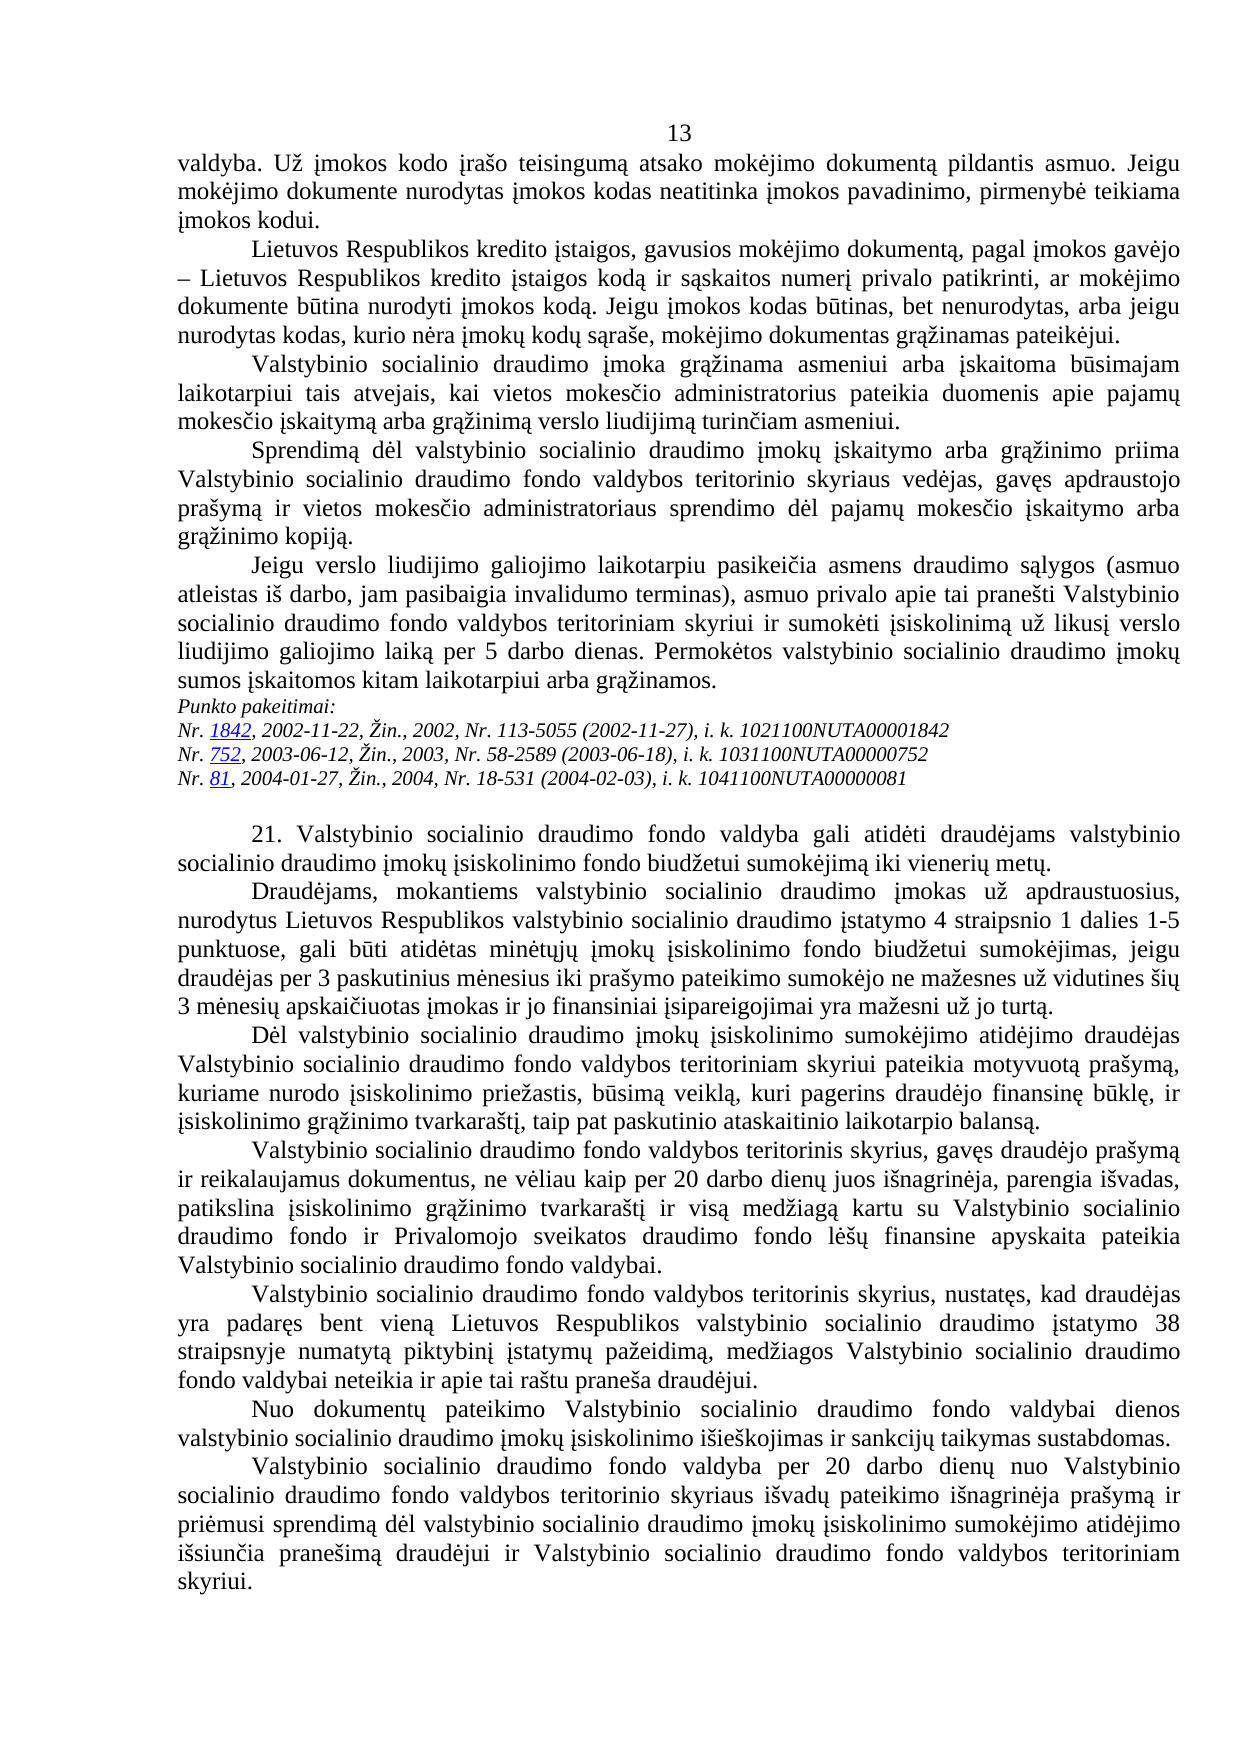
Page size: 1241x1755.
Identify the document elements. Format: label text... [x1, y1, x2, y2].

text Lietuvos Respublikos kredito įstaigos, gavusios mokėjimo dokumentą, pagal įmokos gavėjo – Lietuvos Respublikos kredito įstaigos kodą ir sąskaitos numerį privalo patikrinti, ar mokėjimo dokumente būtina nurodyti įmokos kodą. Jeigu įmokos kodas būtinas, bet nenurodytas, arba jeigu nurodytas kodas, kurio nėra įmokų kodų sąraše, mokėjimo dokumentas grąžinamas pateikėjui. [177, 234, 1181, 349]
text Valstybinio socialinio draudimo fondo valdybos teritorinis skyrius, gavęs draudėjo prašymą ir reikalaujamus dokumentus, ne vėliau kaip per 20 darbo dienų juos išnagrinėja, parengia išvadas, patikslina įsiskolinimo grąžinimo tvarkaraštį ir visą medžiagą kartu su Valstybinio socialinio draudimo fondo ir Privalomojo sveikatos draudimo fondo lėšų finansine apyskaita pateikia Valstybinio socialinio draudimo fondo valdybai. [177, 1135, 1181, 1279]
text Nr. 752, 2003-06-12, Žin., 2003, Nr. 58-2589 (2003-06-18), i. k. 1031100NUTA00000752 [177, 742, 1181, 766]
text 21. Valstybinio socialinio draudimo fondo valdyba gali atidėti draudėjams valstybinio socialinio draudimo įmokų įsiskolinimo fondo biudžetui sumokėjimą iki vienerių metų. [177, 819, 1181, 876]
text Sprendimą dėl valstybinio socialinio draudimo įmokų įskaitymo arba grąžinimo priima Valstybinio socialinio draudimo fondo valdybos teritorinio skyriaus vedėjas, gavęs apdraustojo prašymą ir vietos mokesčio administratoriaus sprendimo dėl pajamų mokesčio įskaitymo arba grąžinimo kopiją. [177, 435, 1181, 550]
text Nuo dokumentų pateikimo Valstybinio socialinio draudimo fondo valdybai dienos valstybinio socialinio draudimo įmokų įsiskolinimo išieškojimas ir sankcijų taikymas sustabdomas. [177, 1394, 1181, 1451]
text Nr. 81, 2004-01-27, Žin., 2004, Nr. 18-531 (2004-02-03), i. k. 1041100NUTA00000081 [177, 766, 1181, 790]
text Draudėjams, mokantiems valstybinio socialinio draudimo įmokas už apdraustuosius, nurodytus Lietuvos Respublikos valstybinio socialinio draudimo įstatymo 4 straipsnio 1 dalies 1-5 punktuose, gali būti atidėtas minėtųjų įmokų įsiskolinimo fondo biudžetui sumokėjimas, jeigu draudėjas per 3 paskutinius mėnesius iki prašymo pateikimo sumokėjo ne mažesnes už vidutines šių 3 mėnesių apskaičiuotas įmokas ir jo finansiniai įsipareigojimai yra mažesni už jo turtą. [177, 876, 1181, 1020]
text Jeigu verslo liudijimo galiojimo laikotarpiu pasikeičia asmens draudimo sąlygos (asmuo atleistas iš darbo, jam pasibaigia invalidumo terminas), asmuo privalo apie tai pranešti Valstybinio socialinio draudimo fondo valdybos teritoriniam skyriui ir sumokėti įsiskolinimą už likusį verslo liudijimo galiojimo laiką per 5 darbo dienas. Permokėtos valstybinio socialinio draudimo įmokų sumos įskaitomos kitam laikotarpiui arba grąžinamos. [177, 550, 1181, 694]
text valdyba. Už įmokos kodo įrašo teisingumą atsako mokėjimo dokumentą pildantis asmuo. Jeigu mokėjimo dokumente nurodytas įmokos kodas neatitinka įmokos pavadinimo, pirmenybė teikiama įmokos kodui. [177, 148, 1181, 234]
text Dėl valstybinio socialinio draudimo įmokų įsiskolinimo sumokėjimo atidėjimo draudėjas Valstybinio socialinio draudimo fondo valdybos teritoriniam skyriui pateikia motyvuotą prašymą, kuriame nurodo įsiskolinimo priežastis, būsimą veiklą, kuri pagerins draudėjo finansinę būklę, ir įsiskolinimo grąžinimo tvarkaraštį, taip pat paskutinio ataskaitinio laikotarpio balansą. [177, 1020, 1181, 1135]
text Valstybinio socialinio draudimo fondo valdyba per 20 darbo dienų nuo Valstybinio socialinio draudimo fondo valdybos teritorinio skyriaus išvadų pateikimo išnagrinėja prašymą ir priėmusi sprendimą dėl valstybinio socialinio draudimo įmokų įsiskolinimo sumokėjimo atidėjimo išsiunčia pranešimą draudėjui ir Valstybinio socialinio draudimo fondo valdybos teritoriniam skyriui. [177, 1451, 1181, 1595]
text Valstybinio socialinio draudimo fondo valdybos teritorinis skyrius, nustatęs, kad draudėjas yra padaręs bent vieną Lietuvos Respublikos valstybinio socialinio draudimo įstatymo 38 straipsnyje numatytą piktybinį įstatymų pažeidimą, medžiagos Valstybinio socialinio draudimo fondo valdybai neteikia ir apie tai raštu praneša draudėjui. [177, 1279, 1181, 1394]
text Nr. 1842, 2002-11-22, Žin., 2002, Nr. 113-5055 (2002-11-27), i. k. 1021100NUTA00001842 [177, 718, 1181, 742]
text Valstybinio socialinio draudimo įmoka grąžinama asmeniui arba įskaitoma būsimajam laikotarpiui tais atvejais, kai vietos mokesčio administratorius pateikia duomenis apie pajamų mokesčio įskaitymą arba grąžinimą verslo liudijimą turinčiam asmeniui. [177, 349, 1181, 435]
text Punkto pakeitimai: [177, 694, 1181, 718]
